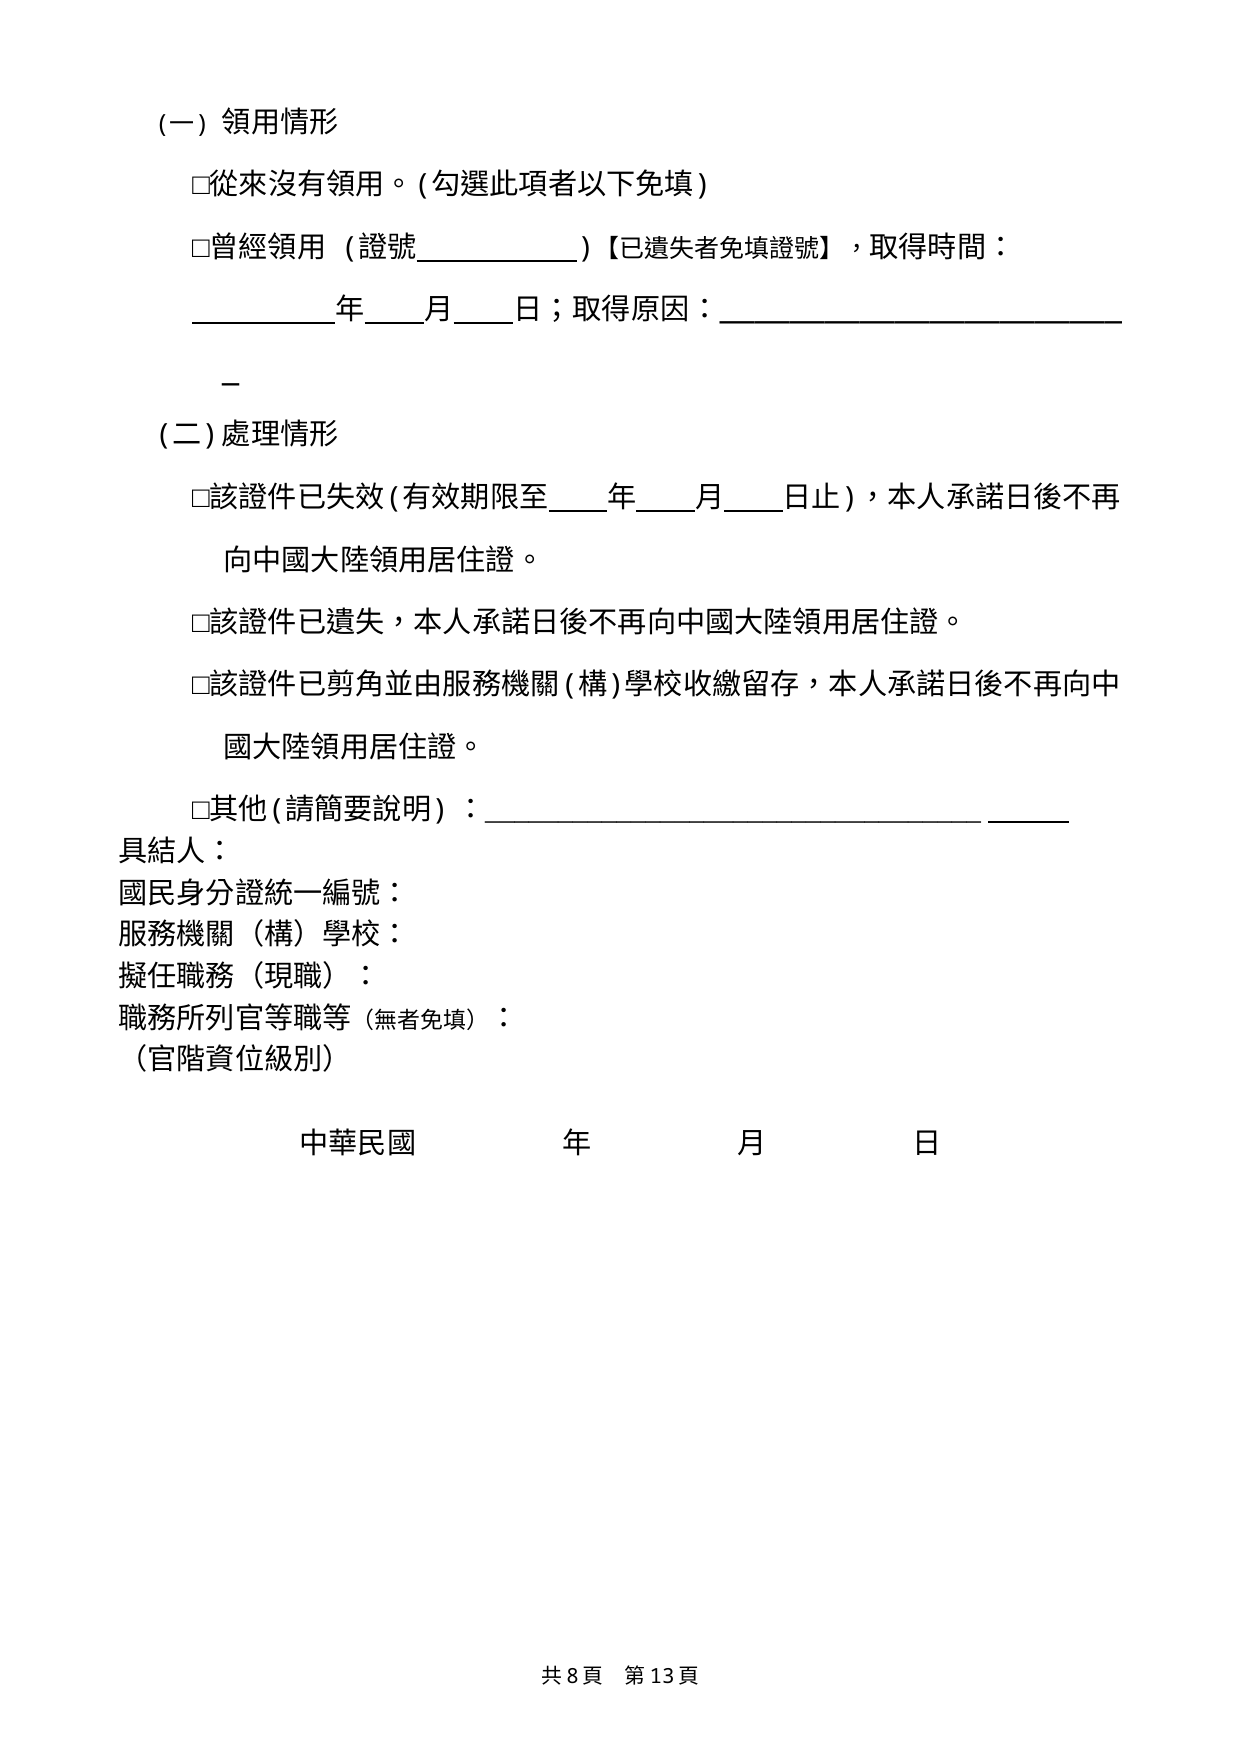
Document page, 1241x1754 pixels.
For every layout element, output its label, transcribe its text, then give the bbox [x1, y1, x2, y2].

text 具結人： [118, 828, 1122, 870]
text 職務所列官等職等（無者免填）： [118, 995, 1122, 1036]
text □其他(請簡要說明) ：__________________________________ [192, 766, 1122, 828]
text 中華民國 年 月 日 [118, 1120, 1122, 1161]
text 年 月 日；取得原因：________________________ [192, 266, 1122, 391]
text 國民身分證統一編號： [118, 870, 1122, 911]
text □該證件已遺失，本人承諾日後不再向中國大陸領用居住證。 [192, 578, 1122, 641]
text □該證件已失效(有效期限至 年 月 日止)，本人承諾日後不再向中國大陸領用居住證。 [192, 453, 1122, 578]
text 擬任職務（現職）： [118, 953, 1122, 995]
text □曾經領用 (證號 )【已遺失者免填證號】，取得時間： [192, 203, 1122, 266]
text 服務機關（構）學校： [118, 911, 1122, 953]
text □從來沒有領用。(勾選此項者以下免填) [192, 141, 1122, 203]
list 領用情形 [154, 78, 1122, 141]
list 處理情形 [154, 391, 1122, 453]
text □該證件已剪角並由服務機關(構)學校收繳留存，本人承諾日後不再向中國大陸領用居住證。 [192, 641, 1122, 766]
text （官階資位級別） [118, 1036, 1122, 1078]
